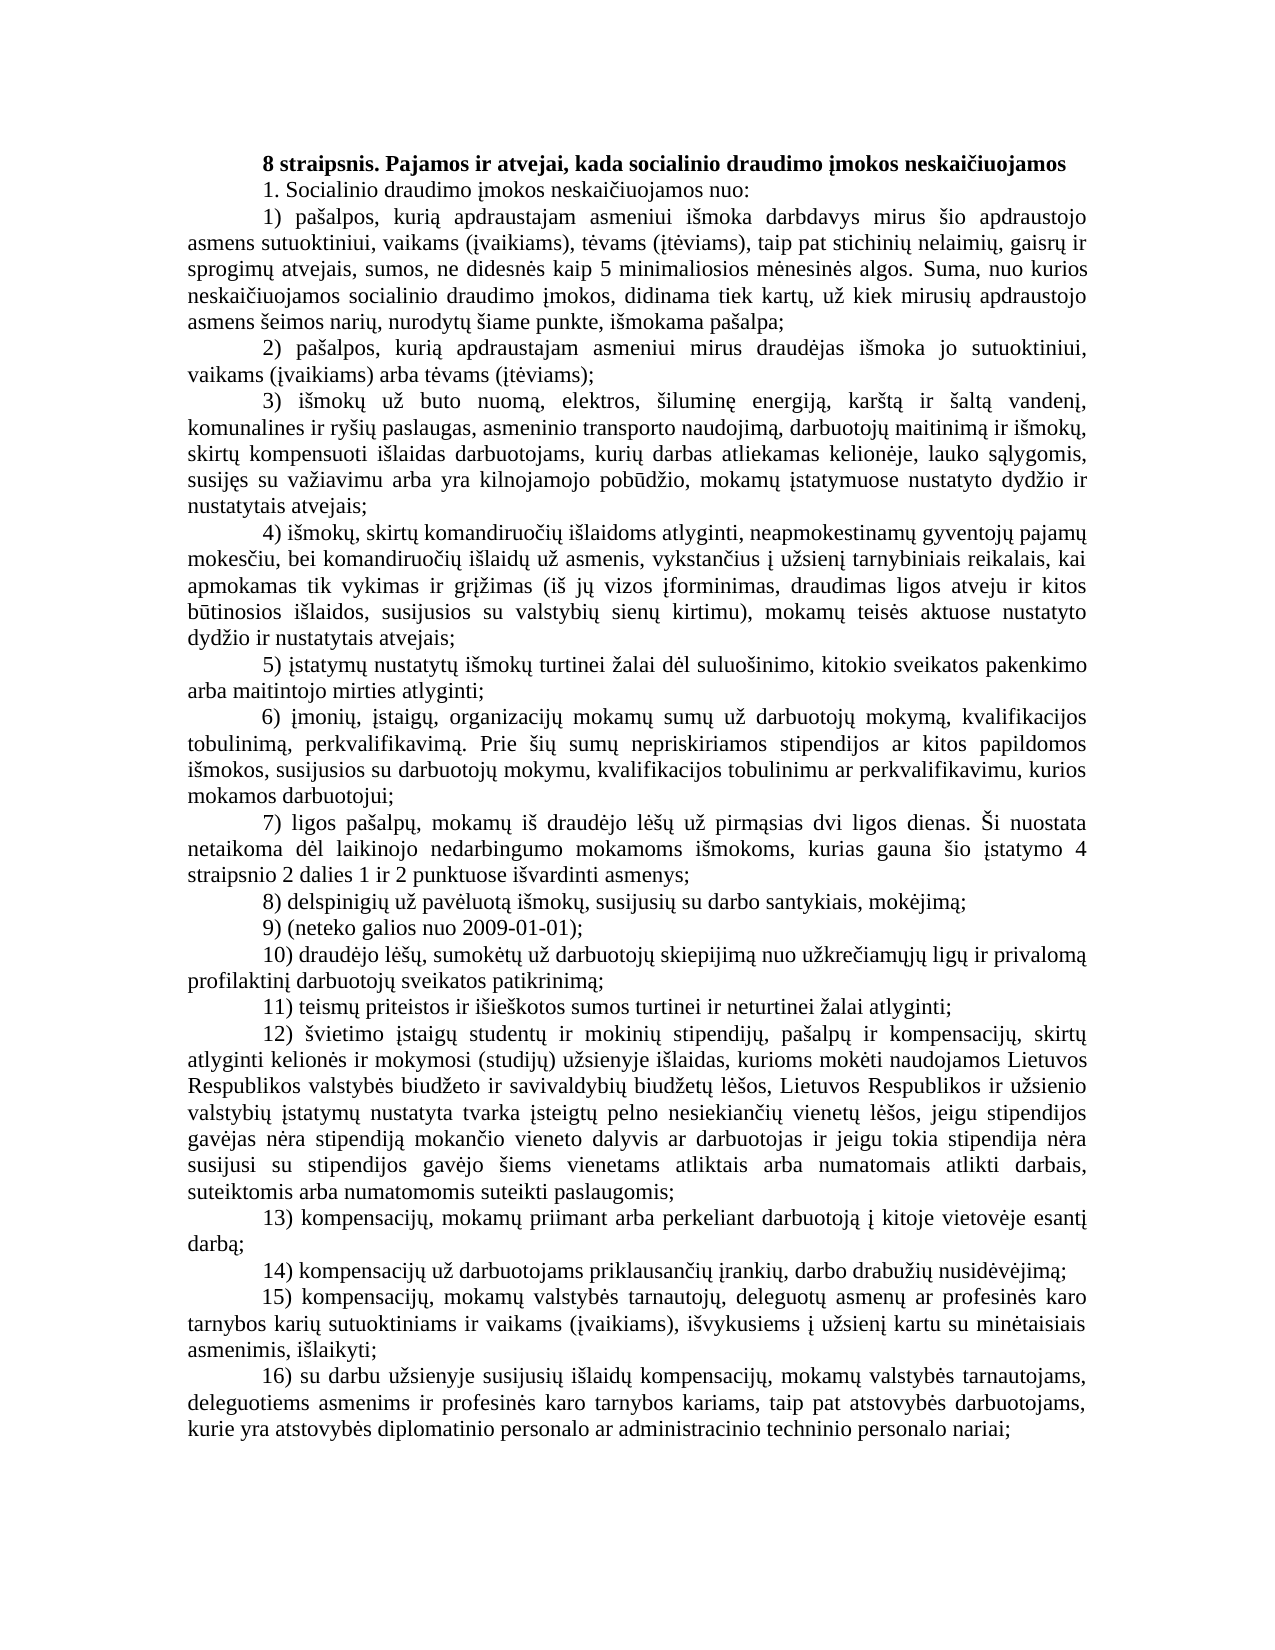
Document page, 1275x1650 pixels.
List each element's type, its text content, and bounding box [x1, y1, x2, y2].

text 2) pašalpos, kurią apdraustajam asmeniui mirus draudėjas išmoka jo sutuoktiniui, vaikams (įvaikiams) arba tėvams (įtėviams); [187, 334, 1088, 387]
text 10) draudėjo lėšų, sumokėtų už darbuotojų skiepijimą nuo užkrečiamųjų ligų ir privalomą profilaktinį darbuotojų sveikatos patikrinimą; [187, 941, 1088, 993]
text 8 straipsnis. Pajamos ir atvejai, kada socialinio draudimo įmokos neskaičiuojamos [262, 150, 1088, 176]
text 1) pašalpos, kurią apdraustajam asmeniui išmoka darbdavys mirus šio apdraustojo asmens sutuoktiniui, vaikams (įvaikiams), tėvams (įtėviams), taip pat stichinių nelaimių, gaisrų ir sprogimų atvejais, sumos, ne didesnės kaip 5 minimaliosios mėnesinės algos. Suma, nuo kurios neskaičiuojamos socialinio draudimo įmokos, didinama tiek kartų, už kiek mirusių apdraustojo asmens šeimos narių, nurodytų šiame punkte, išmokama pašalpa; [187, 203, 1088, 334]
text 1. Socialinio draudimo įmokos neskaičiuojamos nuo: [187, 176, 1088, 203]
text 3) išmokų už buto nuomą, elektros, šiluminę energiją, karštą ir šaltą vandenį, komunalines ir ryšių paslaugas, asmeninio transporto naudojimą, darbuotojų maitinimą ir išmokų, skirtų kompensuoti išlaidas darbuotojams, kurių darbas atliekamas kelionėje, lauko sąlygomis, susijęs su važiavimu arba yra kilnojamojo pobūdžio, mokamų įstatymuose nustatyto dydžio ir nustatytais atvejais; [187, 387, 1088, 519]
text 16) su darbu užsienyje susijusių išlaidų kompensacijų, mokamų valstybės tarnautojams, deleguotiems asmenims ir profesinės karo tarnybos kariams, taip pat atstovybės darbuotojams, kurie yra atstovybės diplomatinio personalo ar administracinio techninio personalo nariai; [187, 1362, 1087, 1441]
text 8) delspinigių už pavėluotą išmokų, susijusių su darbo santykiais, mokėjimą; [187, 888, 1088, 914]
text 12) švietimo įstaigų studentų ir mokinių stipendijų, pašalpų ir kompensacijų, skirtų atlyginti kelionės ir mokymosi (studijų) užsienyje išlaidas, kurioms mokėti naudojamos Lietuvos Respublikos valstybės biudžeto ir savivaldybių biudžetų lėšos, Lietuvos Respublikos ir užsienio valstybių įstatymų nustatyta tvarka įsteigtų pelno nesiekiančių vienetų lėšos, jeigu stipendijos gavėjas nėra stipendiją mokančio vieneto dalyvis ar darbuotojas ir jeigu tokia stipendija nėra susijusi su stipendijos gavėjo šiems vienetams atliktais arba numatomais atlikti darbais, suteiktomis arba numatomomis suteikti paslaugomis; [187, 1020, 1088, 1204]
text 15) kompensacijų, mokamų valstybės tarnautojų, deleguotų asmenų ar profesinės karo tarnybos karių sutuoktiniams ir vaikams (įvaikiams), išvykusiems į užsienį kartu su minėtaisiais asmenimis, išlaikyti; [187, 1283, 1087, 1362]
text 11) teismų priteistos ir išieškotos sumos turtinei ir neturtinei žalai atlyginti; [187, 993, 1088, 1020]
text 6) įmonių, įstaigų, organizacijų mokamų sumų už darbuotojų mokymą, kvalifikacijos tobulinimą, perkvalifikavimą. Prie šių sumų nepriskiriamos stipendijos ar kitos papildomos išmokos, susijusios su darbuotojų mokymu, kvalifikacijos tobulinimu ar perkvalifikavimu, kurios mokamos darbuotojui; [187, 703, 1087, 809]
text 7) ligos pašalpų, mokamų iš draudėjo lėšų už pirmąsias dvi ligos dienas. Ši nuostata netaikoma dėl laikinojo nedarbingumo mokamoms išmokoms, kurias gauna šio įstatymo 4 straipsnio 2 dalies 1 ir 2 punktuose išvardinti asmenys; [187, 809, 1088, 888]
text 4) išmokų, skirtų komandiruočių išlaidoms atlyginti, neapmokestinamų gyventojų pajamų mokesčiu, bei komandiruočių išlaidų už asmenis, vykstančius į užsienį tarnybiniais reikalais, kai apmokamas tik vykimas ir grįžimas (iš jų vizos įforminimas, draudimas ligos atveju ir kitos būtinosios išlaidos, susijusios su valstybių sienų kirtimu), mokamų teisės aktuose nustatyto dydžio ir nustatytais atvejais; [187, 519, 1088, 651]
text 14) kompensacijų už darbuotojams priklausančių įrankių, darbo drabužių nusidėvėjimą; [187, 1257, 1088, 1283]
text 13) kompensacijų, mokamų priimant arba perkeliant darbuotoją į kitoje vietovėje esantį darbą; [187, 1204, 1088, 1257]
text 9) (neteko galios nuo 2009-01-01); [187, 914, 1088, 941]
text 5) įstatymų nustatytų išmokų turtinei žalai dėl suluošinimo, kitokio sveikatos pakenkimo arba maitintojo mirties atlyginti; [187, 651, 1088, 703]
